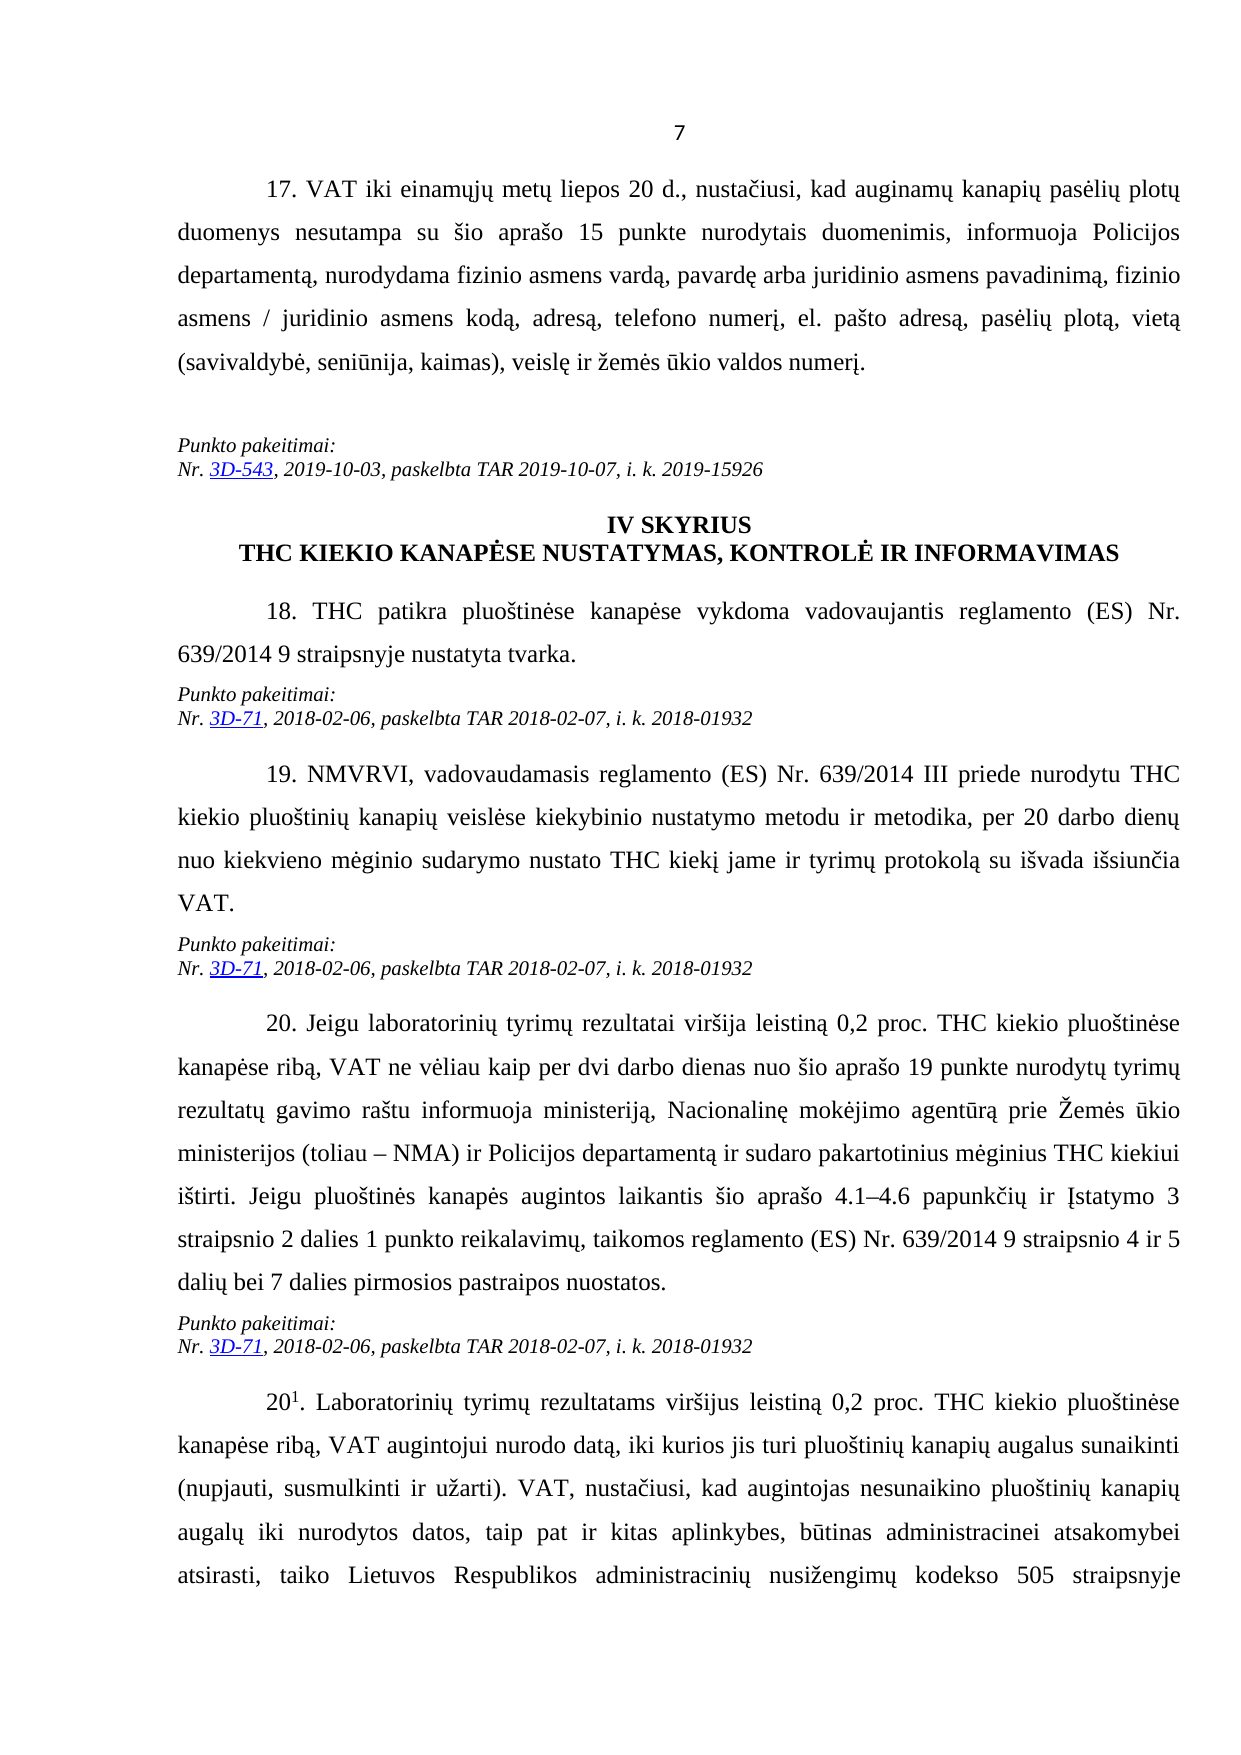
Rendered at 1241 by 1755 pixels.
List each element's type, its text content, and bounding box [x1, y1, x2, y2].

text Nr. 3D-543, 2019-10-03, paskelbta TAR 2019-10-07, i. k. 2019-15926 [177, 457, 1181, 481]
text 201. Laboratorinių tyrimų rezultatams viršijus leistiną 0,2 proc. THC kiekio pluoštinėse kanapėse ribą, VAT augintojui nurodo datą, iki kurios jis turi pluoštinių kanapių augalus sunaikinti (nupjauti, susmulkinti ir užarti). VAT, nustačiusi, kad augintojas nesunaikino pluoštinių kanapių augalų iki nurodytos datos, taip pat ir kitas aplinkybes, būtinas administracinei atsakomybei atsirasti, taiko Lietuvos Respublikos administracinių nusižengimų kodekso 505 straipsnyje [177, 1387, 1181, 1588]
text IV SKYRIUS [177, 510, 1181, 538]
text Nr. 3D-71, 2018-02-06, paskelbta TAR 2018-02-07, i. k. 2018-01932 [177, 956, 1181, 980]
text 20. Jeigu laboratorinių tyrimų rezultatai viršija leistiną 0,2 proc. THC kiekio pluoštinėse kanapėse ribą, VAT ne vėliau kaip per dvi darbo dienas nuo šio aprašo 19 punkte nurodytų tyrimų rezultatų gavimo raštu informuoja ministeriją, Nacionalinę mokėjimo agentūrą prie Žemės ūkio ministerijos (toliau – NMA) ir Policijos departamentą ir sudaro pakartotinius mėginius THC kiekiui ištirti. Jeigu pluoštinės kanapės augintos laikantis šio aprašo 4.1–4.6 papunkčių ir Įstatymo 3 straipsnio 2 dalies 1 punkto reikalavimų, taikomos reglamento (ES) Nr. 639/2014 9 straipsnio 4 ir 5 dalių bei 7 dalies pirmosios pastraipos nuostatos. [177, 1008, 1181, 1296]
text Punkto pakeitimai: [177, 1310, 1181, 1334]
text Punkto pakeitimai: [177, 932, 1181, 956]
text 19. NMVRVI, vadovaudamasis reglamento (ES) Nr. 639/2014 III priede nurodytu THC kiekio pluoštinių kanapių veislėse kiekybinio nustatymo metodu ir metodika, per 20 darbo dienų nuo kiekvieno mėginio sudarymo nustato THC kiekį jame ir tyrimų protokolą su išvada išsiunčia VAT. [177, 759, 1181, 917]
text Punkto pakeitimai: [177, 433, 1181, 457]
text 18. THC patikra pluoštinėse kanapėse vykdoma vadovaujantis reglamento (ES) Nr. 639/2014 9 straipsnyje nustatyta tvarka. [177, 596, 1181, 668]
text THC KIEKIO KANAPĖSE NUSTATYMAS, KONTROLĖ IR INFORMAVIMAS [177, 538, 1181, 567]
text 17. VAT iki einamųjų metų liepos 20 d., nustačiusi, kad auginamų kanapių pasėlių plotų duomenys nesutampa su šio aprašo 15 punkte nurodytais duomenimis, informuoja Policijos departamentą, nurodydama fizinio asmens vardą, pavardę arba juridinio asmens pavadinimą, fizinio asmens / juridinio asmens kodą, adresą, telefono numerį, el. pašto adresą, pasėlių plotą, vietą (savivaldybė, seniūnija, kaimas), veislę ir žemės ūkio valdos numerį. [177, 174, 1181, 375]
text Punkto pakeitimai: [177, 682, 1181, 706]
text Nr. 3D-71, 2018-02-06, paskelbta TAR 2018-02-07, i. k. 2018-01932 [177, 1334, 1181, 1358]
text Nr. 3D-71, 2018-02-06, paskelbta TAR 2018-02-07, i. k. 2018-01932 [177, 706, 1181, 730]
